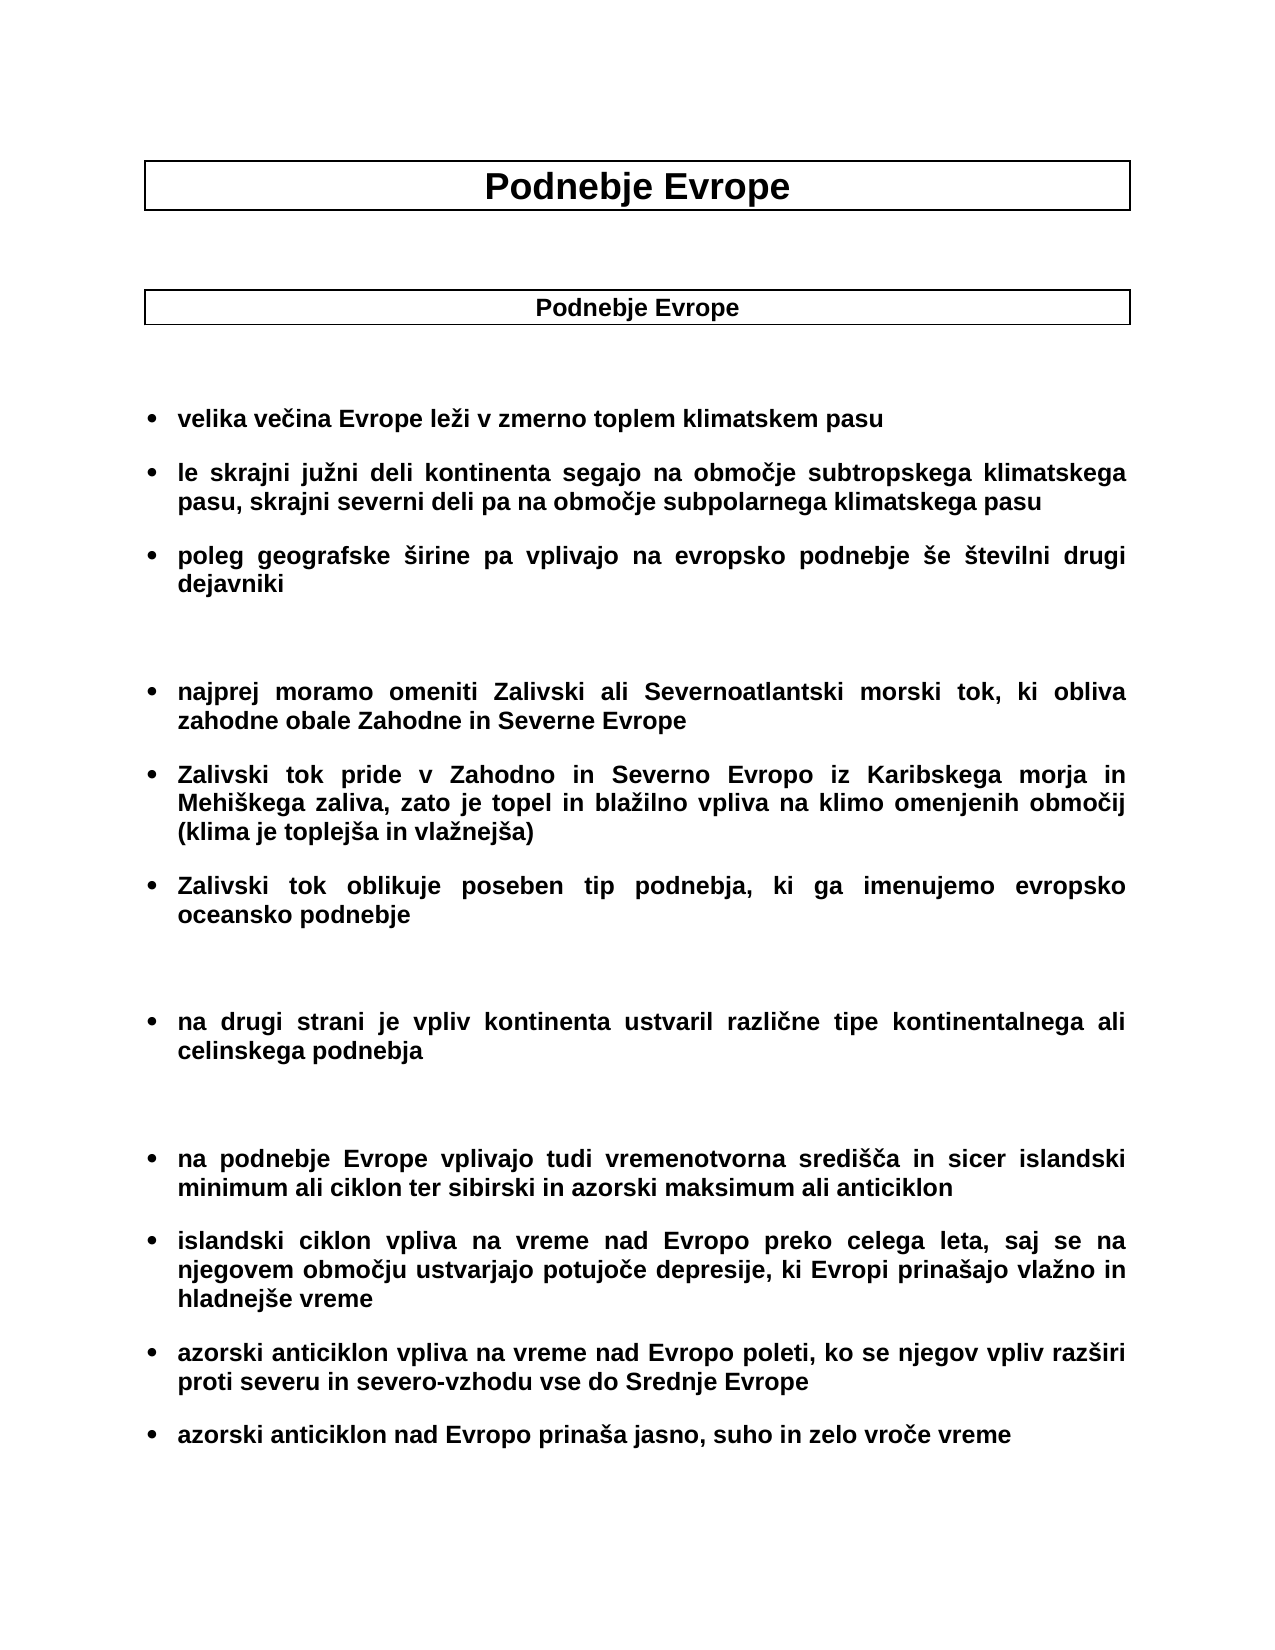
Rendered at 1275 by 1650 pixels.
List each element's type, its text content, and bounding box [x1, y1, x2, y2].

list le skrajni južni deli kontinenta segajo na območje subtropskega klimatskega pasu, skrajni severni deli pa na območje subpolarnega klimatskega pasu [148, 458, 1127, 516]
list velika večina Evrope leži v zmerno toplem klimatskem pasu [148, 404, 1127, 433]
list najprej moramo omeniti Zalivski ali Severnoatlantski morski tok, ki obliva zahodne obale Zahodne in Severne Evrope [148, 677, 1127, 734]
text Podnebje Evrope [146, 162, 1129, 209]
list azorski anticiklon nad Evropo prinaša jasno, suho in zelo vroče vreme [148, 1420, 1127, 1449]
list poleg geografske širine pa vplivajo na evropsko podnebje še številni drugi dejavniki [148, 541, 1127, 598]
list Zalivski tok pride v Zahodno in Severno Evropo iz Karibskega morja in Mehiškega zaliva, zato je topel in blažilno vpliva na klimo omenjenih območij (klima je toplejša in vlažnejša) [148, 759, 1127, 846]
list na podnebje Evrope vplivajo tudi vremenotvorna središča in sicer islandski minimum ali ciklon ter sibirski in azorski maksimum ali anticiklon [148, 1144, 1127, 1201]
list azorski anticiklon vpliva na vreme nad Evropo poleti, ko se njegov vpliv razširi proti severu in severo-vzhodu vse do Srednje Evrope [148, 1338, 1127, 1395]
list Zalivski tok oblikuje poseben tip podnebja, ki ga imenujemo evropsko oceansko podnebje [148, 871, 1127, 928]
text Podnebje Evrope [146, 291, 1129, 324]
list na drugi strani je vpliv kontinenta ustvaril različne tipe kontinentalnega ali celinskega podnebja [148, 1007, 1127, 1065]
list islandski ciklon vpliva na vreme nad Evropo preko celega leta, saj se na njegovem območju ustvarjajo potujoče depresije, ki Evropi prinašajo vlažno in hladnejše vreme [148, 1226, 1127, 1313]
